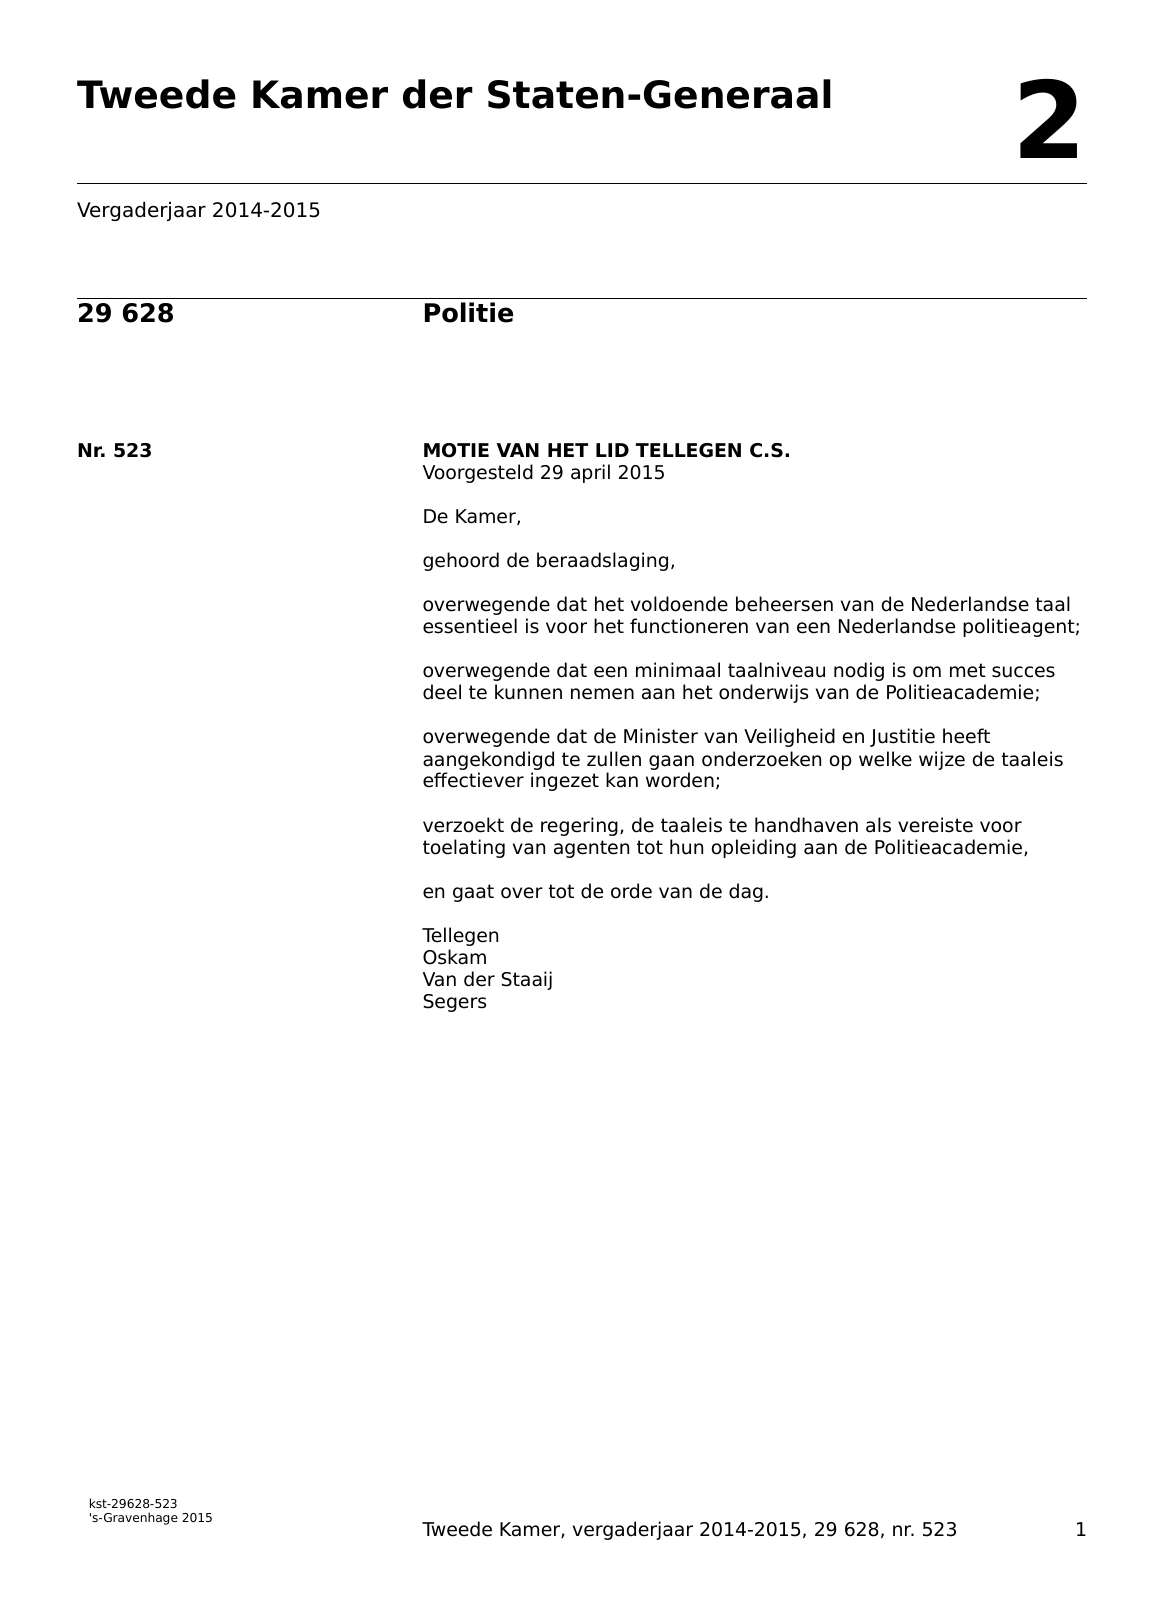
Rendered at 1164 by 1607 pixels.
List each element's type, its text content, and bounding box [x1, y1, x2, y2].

subtitle 29 628 Politie [77, 299, 1087, 329]
text overwegende dat het voldoende beheersen van de Nederlandse taal essentieel is voor het functioneren van een Nederlandse politieagent; [422, 594, 1087, 638]
text kst-29628-523 [88, 1497, 323, 1511]
text overwegende dat de Minister van Veiligheid en Justitie heeft aangekondigd te zullen gaan onderzoeken op welke wijze de taaleis effectiever ingezet kan worden; [422, 726, 1087, 792]
text 's-Gravenhage 2015 [88, 1511, 323, 1525]
text Van der Staaij [422, 969, 1087, 991]
text Segers [422, 991, 1087, 1013]
text gehoord de beraadslaging, [422, 550, 1087, 572]
subtitle Nr. 523 MOTIE VAN HET LID TELLEGEN C.S. [77, 440, 1087, 462]
table_header 2 [886, 59, 1087, 183]
table_cell Vergaderjaar 2014-2015 [77, 184, 1087, 298]
table_header Tweede Kamer der Staten-Generaal [77, 59, 886, 183]
text overwegende dat een minimaal taalniveau nodig is om met succes deel te kunnen nemen aan het onderwijs van de Politieacademie; [422, 660, 1087, 704]
text en gaat over tot de orde van de dag. [422, 881, 1087, 903]
text Voorgesteld 29 april 2015 [422, 462, 1087, 484]
text De Kamer, [422, 506, 1087, 528]
text verzoekt de regering, de taaleis te handhaven als vereiste voor toelating van agenten tot hun opleiding aan de Politieacademie, [422, 814, 1087, 858]
text Oskam [422, 947, 1087, 969]
text Tellegen [422, 925, 1087, 947]
